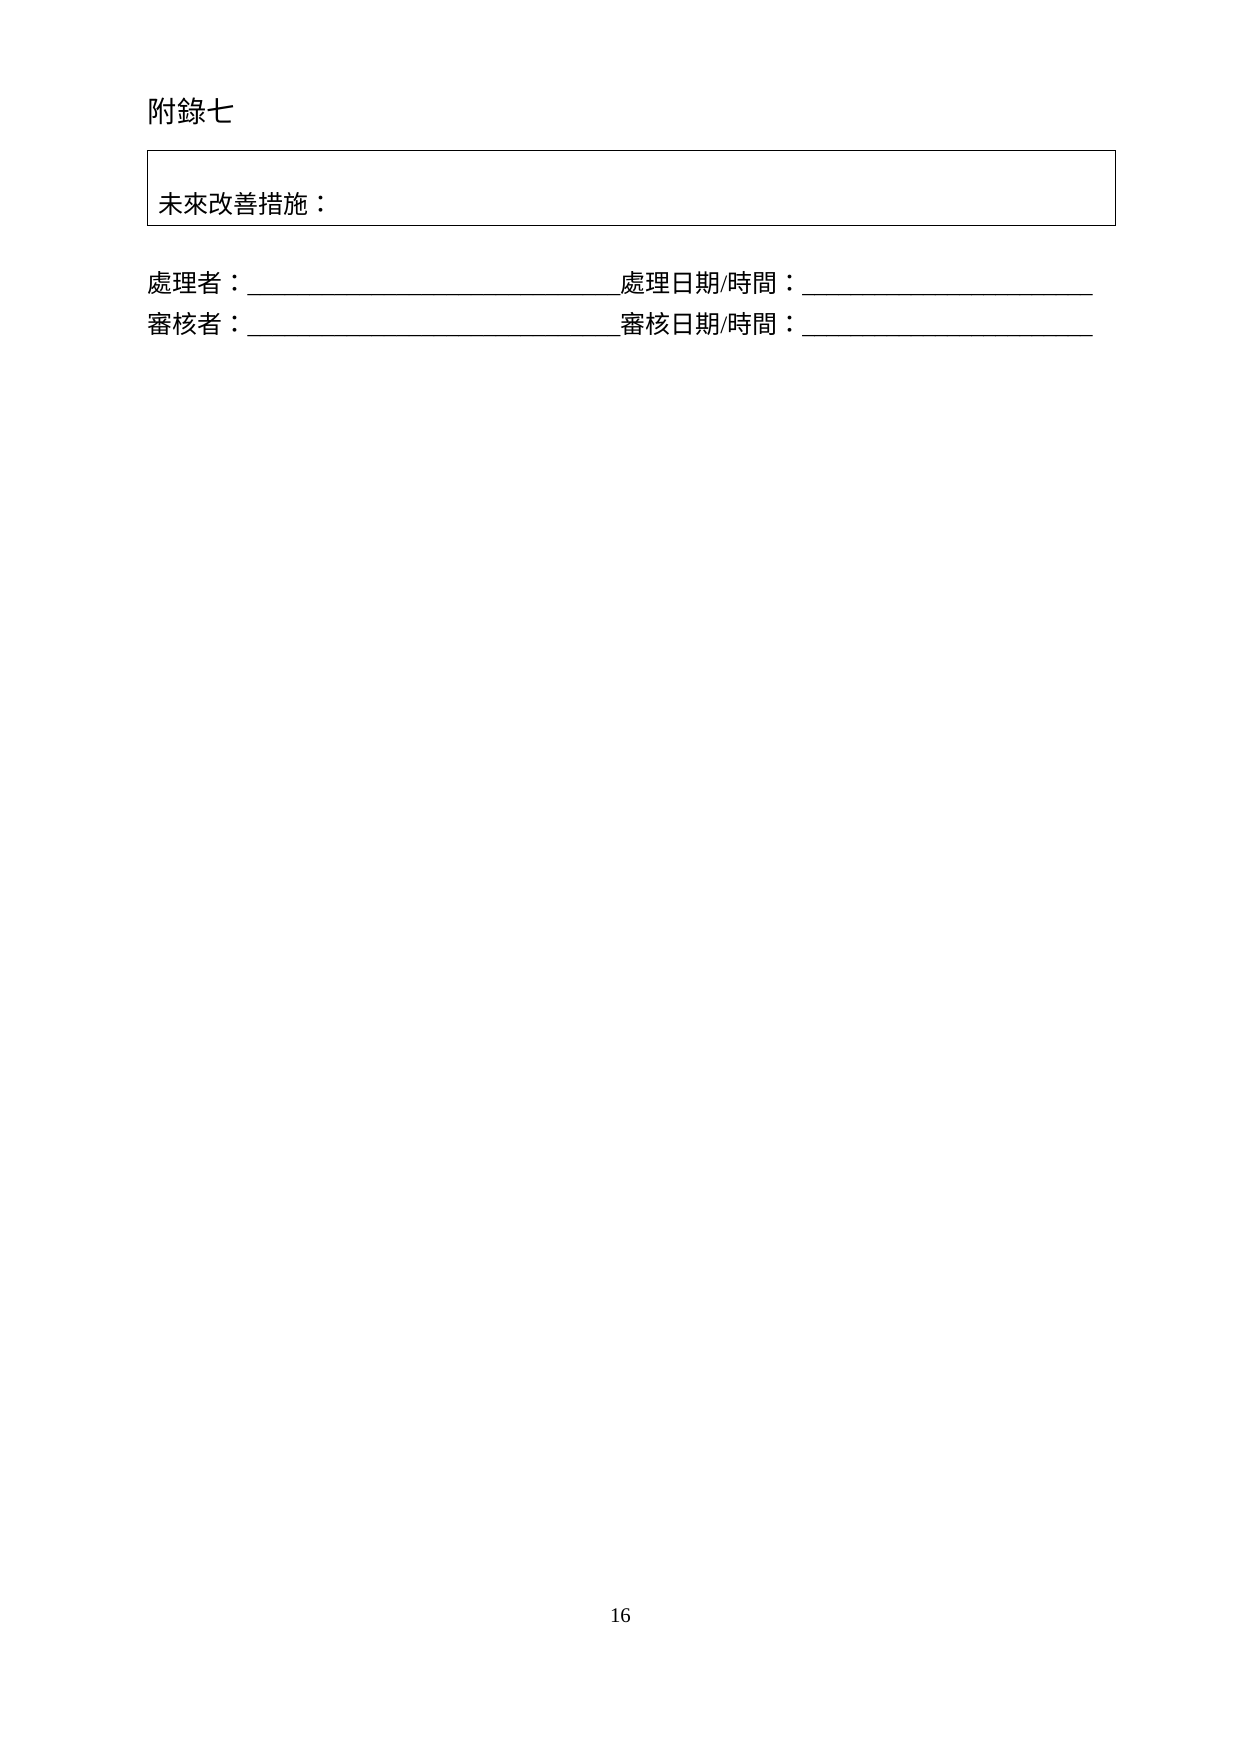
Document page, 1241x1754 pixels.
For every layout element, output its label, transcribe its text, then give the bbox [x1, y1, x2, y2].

text 處理者： 處理日期/時間： [148, 259, 1092, 300]
text 審核者： 審核日期/時間： [148, 300, 1092, 342]
table_cell 未來改善措施： [148, 151, 1115, 224]
